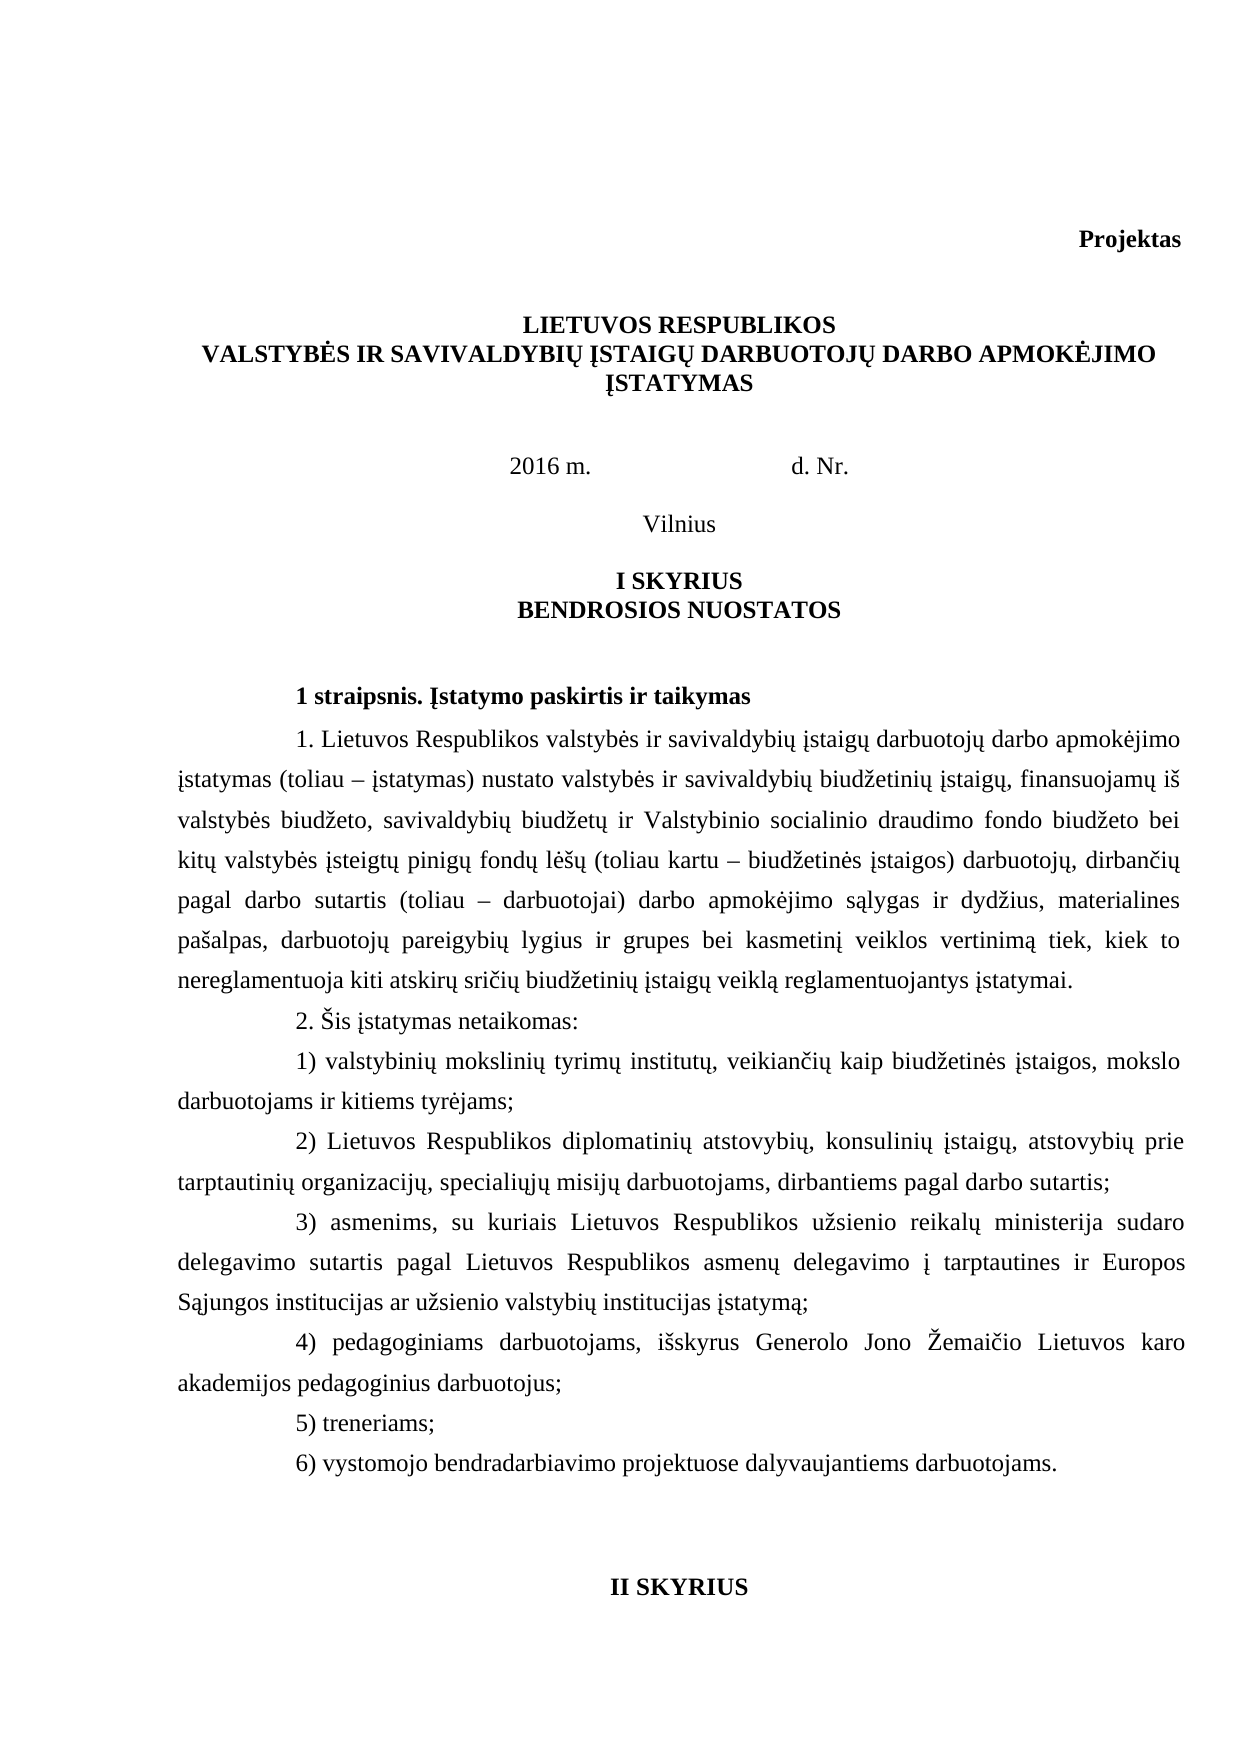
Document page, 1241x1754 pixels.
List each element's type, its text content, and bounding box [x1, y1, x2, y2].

text BENDROSIOS NUOSTATOS [177, 595, 1181, 624]
text 2) Lietuvos Respublikos diplomatinių atstovybių, konsulinių įstaigų, atstovybių prie tarptautinių organizacijų, specialiųjų misijų darbuotojams, dirbantiems pagal darbo sutartis; [177, 1126, 1186, 1195]
text 3) asmenims, su kuriais Lietuvos Respublikos užsienio reikalų ministerija sudaro delegavimo sutartis pagal Lietuvos Respublikos asmenų delegavimo į tarptautines ir Europos Sąjungos institucijas ar užsienio valstybių institucijas įstatymą; [177, 1207, 1186, 1316]
text 4) pedagoginiams darbuotojams, išskyrus Generolo Jono Žemaičio Lietuvos karo akademijos pedagoginius darbuotojus; [177, 1327, 1186, 1396]
text LIETUVOS RESPUBLIKOS [177, 310, 1181, 339]
text 2. Šis įstatymas netaikomas: [177, 1006, 1181, 1034]
text Projektas [177, 224, 1181, 253]
text II SKYRIUS [177, 1572, 1181, 1600]
text Vilnius [177, 509, 1181, 537]
text 6) vystomojo bendradarbiavimo projektuose dalyvaujantiems darbuotojams. [177, 1448, 1186, 1477]
text 2016 m. d. Nr. [177, 451, 1181, 480]
text VALSTYBĖS IR SAVIVALDYBIŲ ĮSTAIGŲ DARBUOTOJŲ DARBO APMOKĖJIMO ĮSTATYMAS [177, 339, 1181, 397]
text 1. Lietuvos Respublikos valstybės ir savivaldybių įstaigų darbuotojų darbo apmokėjimo įstatymas (toliau – įstatymas) nustato valstybės ir savivaldybių biudžetinių įstaigų, finansuojamų iš valstybės biudžeto, savivaldybių biudžetų ir Valstybinio socialinio draudimo fondo biudžeto bei kitų valstybės įsteigtų pinigų fondų lėšų (toliau kartu – biudžetinės įstaigos) darbuotojų, dirbančių pagal darbo sutartis (toliau – darbuotojai) darbo apmokėjimo sąlygas ir dydžius, materialines pašalpas, darbuotojų pareigybių lygius ir grupes bei kasmetinį veiklos vertinimą tiek, kiek to nereglamentuoja kiti atskirų sričių biudžetinių įstaigų veiklą reglamentuojantys įstatymai. [177, 724, 1181, 994]
text 5) treneriams; [177, 1408, 1186, 1437]
text 1 straipsnis. Įstatymo paskirtis ir taikymas [177, 681, 1181, 710]
text I SKYRIUS [177, 566, 1181, 595]
text 1) valstybinių mokslinių tyrimų institutų, veikiančių kaip biudžetinės įstaigos, mokslo darbuotojams ir kitiems tyrėjams; [177, 1046, 1181, 1115]
